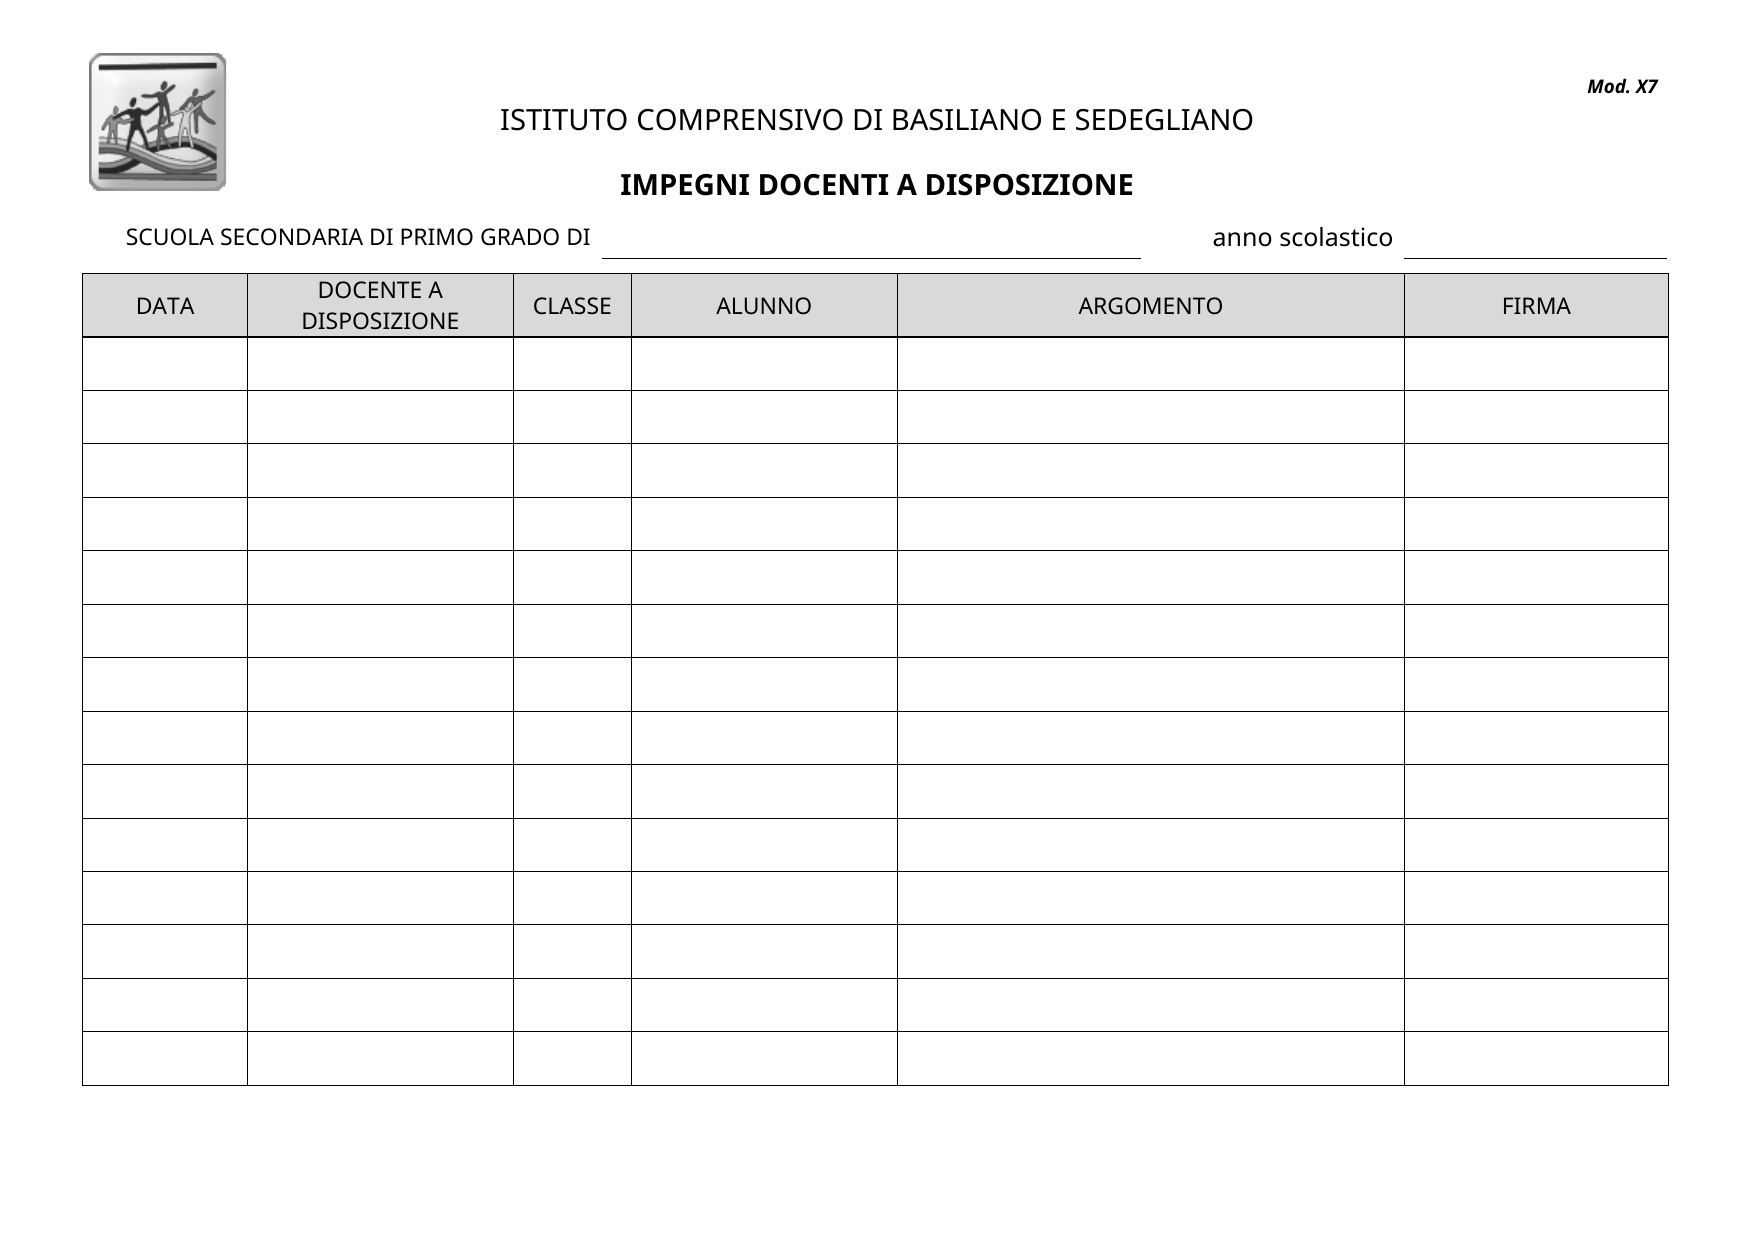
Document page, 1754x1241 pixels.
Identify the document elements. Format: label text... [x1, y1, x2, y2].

table_cell [514, 819, 631, 871]
table_cell [83, 872, 247, 924]
table_cell alunno [632, 274, 897, 336]
table_cell [898, 658, 1404, 711]
table_cell [632, 605, 897, 657]
table_cell [83, 979, 247, 1031]
table_cell [898, 819, 1404, 871]
table_cell [514, 712, 631, 764]
table_cell [514, 658, 631, 711]
table_cell [514, 1032, 631, 1084]
table_cell firma [1405, 274, 1668, 336]
table_cell [632, 498, 897, 550]
table_cell [514, 551, 631, 604]
table_cell [1405, 712, 1668, 764]
table_cell [1405, 391, 1668, 443]
table_cell argomento [898, 274, 1404, 336]
table_cell [1405, 979, 1668, 1031]
table_cell [632, 658, 897, 711]
table_cell [1405, 819, 1668, 871]
table_cell [83, 258, 1668, 273]
table_cell [83, 605, 247, 657]
table_cell [898, 391, 1404, 443]
table_cell [248, 925, 513, 978]
table_cell [632, 765, 897, 817]
table_cell [898, 551, 1404, 604]
table_cell [898, 338, 1404, 390]
table_cell [83, 1032, 247, 1084]
table_cell [83, 712, 247, 764]
table_cell [632, 338, 897, 390]
table_cell [898, 1032, 1404, 1084]
table_cell [248, 338, 513, 390]
table_cell [632, 551, 897, 604]
text Impegni docenti a disposizione [94, 164, 1659, 204]
table_cell [248, 498, 513, 550]
table_cell [248, 1032, 513, 1084]
table_cell [632, 872, 897, 924]
table_cell [1405, 658, 1668, 711]
table_cell [1405, 444, 1668, 497]
table_cell [632, 819, 897, 871]
table_cell [83, 551, 247, 604]
table_cell [1405, 925, 1668, 978]
table_cell docente a disposizione [248, 274, 513, 336]
table_cell [83, 338, 247, 390]
table_cell [898, 498, 1404, 550]
table_cell [632, 391, 897, 443]
table_cell [514, 444, 631, 497]
table_cell [83, 391, 247, 443]
table_cell [514, 872, 631, 924]
table_cell data [83, 274, 247, 336]
table_cell [248, 551, 513, 604]
table_cell [1405, 872, 1668, 924]
table_cell [632, 444, 897, 497]
table_cell [248, 872, 513, 924]
table_cell [248, 658, 513, 711]
table_cell [248, 712, 513, 764]
table_cell [514, 765, 631, 817]
table_cell [248, 765, 513, 817]
table_cell [514, 338, 631, 390]
table_cell [514, 498, 631, 550]
table_cell [248, 605, 513, 657]
table_cell [248, 444, 513, 497]
table_cell [1405, 498, 1668, 550]
table_cell [632, 979, 897, 1031]
table_cell [898, 765, 1404, 817]
table_cell [1405, 551, 1668, 604]
table_header anno scolastico [1141, 216, 1404, 258]
table_cell [898, 979, 1404, 1031]
table_cell [1405, 338, 1668, 390]
table_cell [83, 444, 247, 497]
table_cell [898, 872, 1404, 924]
table_cell [632, 712, 897, 764]
picture [89, 53, 227, 191]
table_cell [898, 925, 1404, 978]
text Istituto comprensivo di Basiliano e Sedegliano [87, 52, 1659, 192]
table_cell [1405, 765, 1668, 817]
table_cell [248, 979, 513, 1031]
table_cell [1405, 605, 1668, 657]
table_cell [1405, 1032, 1668, 1084]
table_cell [83, 819, 247, 871]
table_cell [514, 391, 631, 443]
table_cell [248, 819, 513, 871]
table_cell [83, 658, 247, 711]
table_cell [898, 605, 1404, 657]
table_cell [898, 712, 1404, 764]
table_cell [83, 765, 247, 817]
table_cell [248, 391, 513, 443]
table_cell [898, 444, 1404, 497]
table_header [602, 216, 1141, 258]
table_cell [83, 925, 247, 978]
table_cell [83, 498, 247, 550]
table_cell [514, 925, 631, 978]
table_cell [514, 605, 631, 657]
table_cell [632, 1032, 897, 1084]
table_cell [514, 979, 631, 1031]
table_cell [632, 925, 897, 978]
table_cell classe [514, 274, 631, 336]
table_header Scuola secondaria di primo grado di [83, 216, 602, 258]
table_header [1404, 216, 1668, 258]
